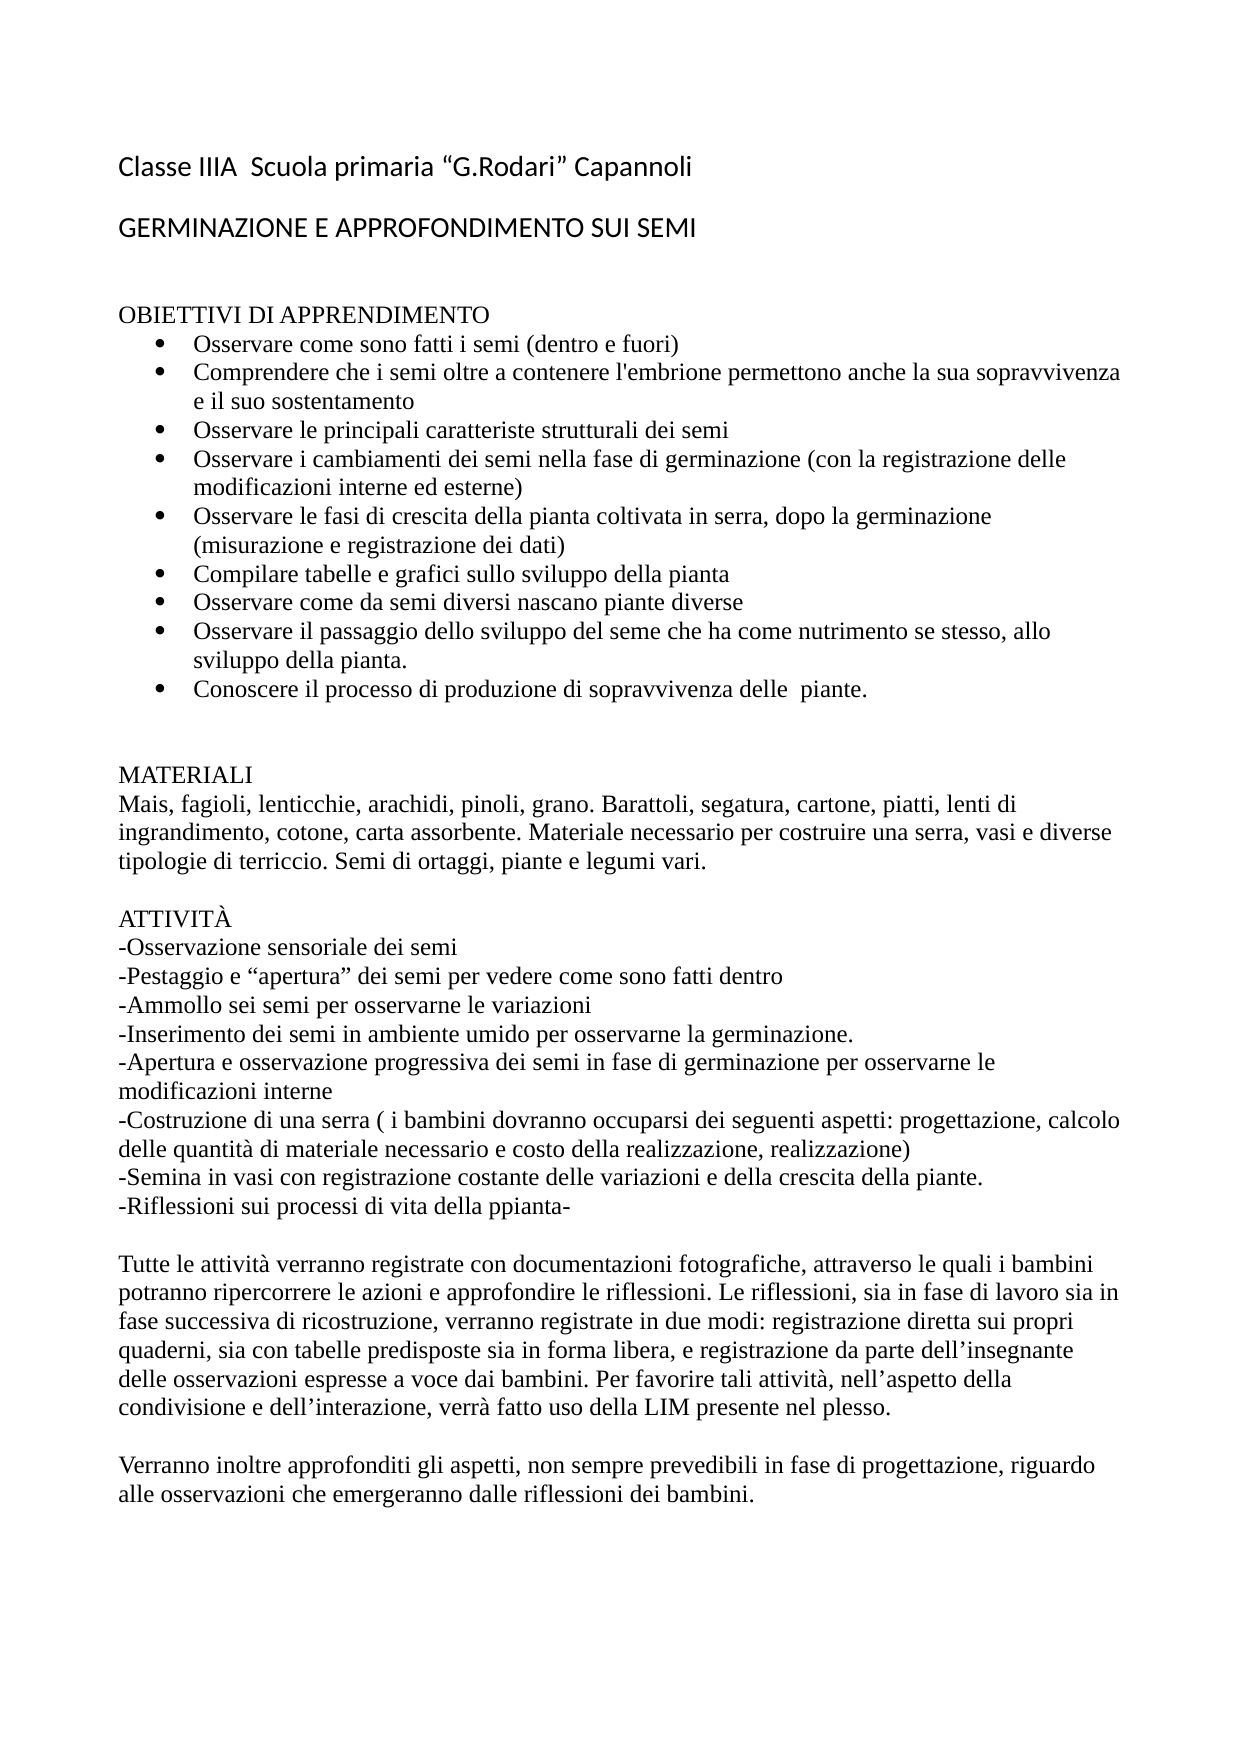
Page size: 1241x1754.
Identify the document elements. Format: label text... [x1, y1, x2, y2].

text -Semina in vasi con registrazione costante delle variazioni e della crescita della piante. [118, 1162, 1122, 1191]
text -Ammollo sei semi per osservarne le variazioni [118, 990, 1122, 1019]
list Comprendere che i semi oltre a contenere l'embrione permettono anche la sua sopravvivenza e il suo sostentamento [156, 357, 1122, 415]
text ATTIVITÀ [118, 904, 1122, 932]
text -Pestaggio e “apertura” dei semi per vedere come sono fatti dentro [118, 961, 1122, 990]
list Osservare come sono fatti i semi (dentro e fuori) [156, 329, 1122, 357]
text Mais, fagioli, lenticchie, arachidi, pinoli, grano. Barattoli, segatura, cartone, piatti, lenti di ingrandimento, cotone, carta assorbente. Materiale necessario per costruire una serra, vasi e diverse tipologie di terriccio. Semi di ortaggi, piante e legumi vari. [118, 789, 1122, 875]
list Osservare il passaggio dello sviluppo del seme che ha come nutrimento se stesso, allo sviluppo della pianta. [156, 616, 1122, 674]
list Osservare come da semi diversi nascano piante diverse [156, 587, 1122, 616]
list Conoscere il processo di produzione di sopravvivenza delle piante. [156, 674, 1122, 702]
list Osservare i cambiamenti dei semi nella fase di germinazione (con la registrazione delle modificazioni interne ed esterne) [156, 444, 1122, 501]
text -Costruzione di una serra ( i bambini dovranno occuparsi dei seguenti aspetti: progettazione, calcolo delle quantità di materiale necessario e costo della realizzazione, realizzazione) [118, 1105, 1122, 1162]
text -Riflessioni sui processi di vita della ppianta- [118, 1191, 1122, 1220]
text OBIETTIVI DI APPRENDIMENTO [118, 300, 1122, 329]
text -Apertura e osservazione progressiva dei semi in fase di germinazione per osservarne le modificazioni interne [118, 1047, 1122, 1105]
text Classe IIIA Scuola primaria “G.Rodari” Capannoli [118, 148, 1122, 183]
text -Osservazione sensoriale dei semi [118, 932, 1122, 961]
text Verranno inoltre approfonditi gli aspetti, non sempre prevedibili in fase di progettazione, riguardo alle osservazioni che emergeranno dalle riflessioni dei bambini. [118, 1450, 1122, 1507]
text MATERIALI [118, 760, 1122, 789]
list Osservare le principali caratteriste strutturali dei semi [156, 415, 1122, 444]
text -Inserimento dei semi in ambiente umido per osservarne la germinazione. [118, 1019, 1122, 1047]
text GERMINAZIONE E APPROFONDIMENTO SUI SEMI [118, 209, 1122, 245]
list Compilare tabelle e grafici sullo sviluppo della pianta [156, 559, 1122, 587]
text Tutte le attività verranno registrate con documentazioni fotografiche, attraverso le quali i bambini potranno ripercorrere le azioni e approfondire le riflessioni. Le riflessioni, sia in fase di lavoro sia in fase successiva di ricostruzione, verranno registrate in due modi: registrazione diretta sui propri quaderni, sia con tabelle predisposte sia in forma libera, e registrazione da parte dell’insegnante delle osservazioni espresse a voce dai bambini. Per favorire tali attività, nell’aspetto della condivisione e dell’interazione, verrà fatto uso della LIM presente nel plesso. [118, 1249, 1122, 1421]
list Osservare le fasi di crescita della pianta coltivata in serra, dopo la germinazione (misurazione e registrazione dei dati) [156, 501, 1122, 559]
